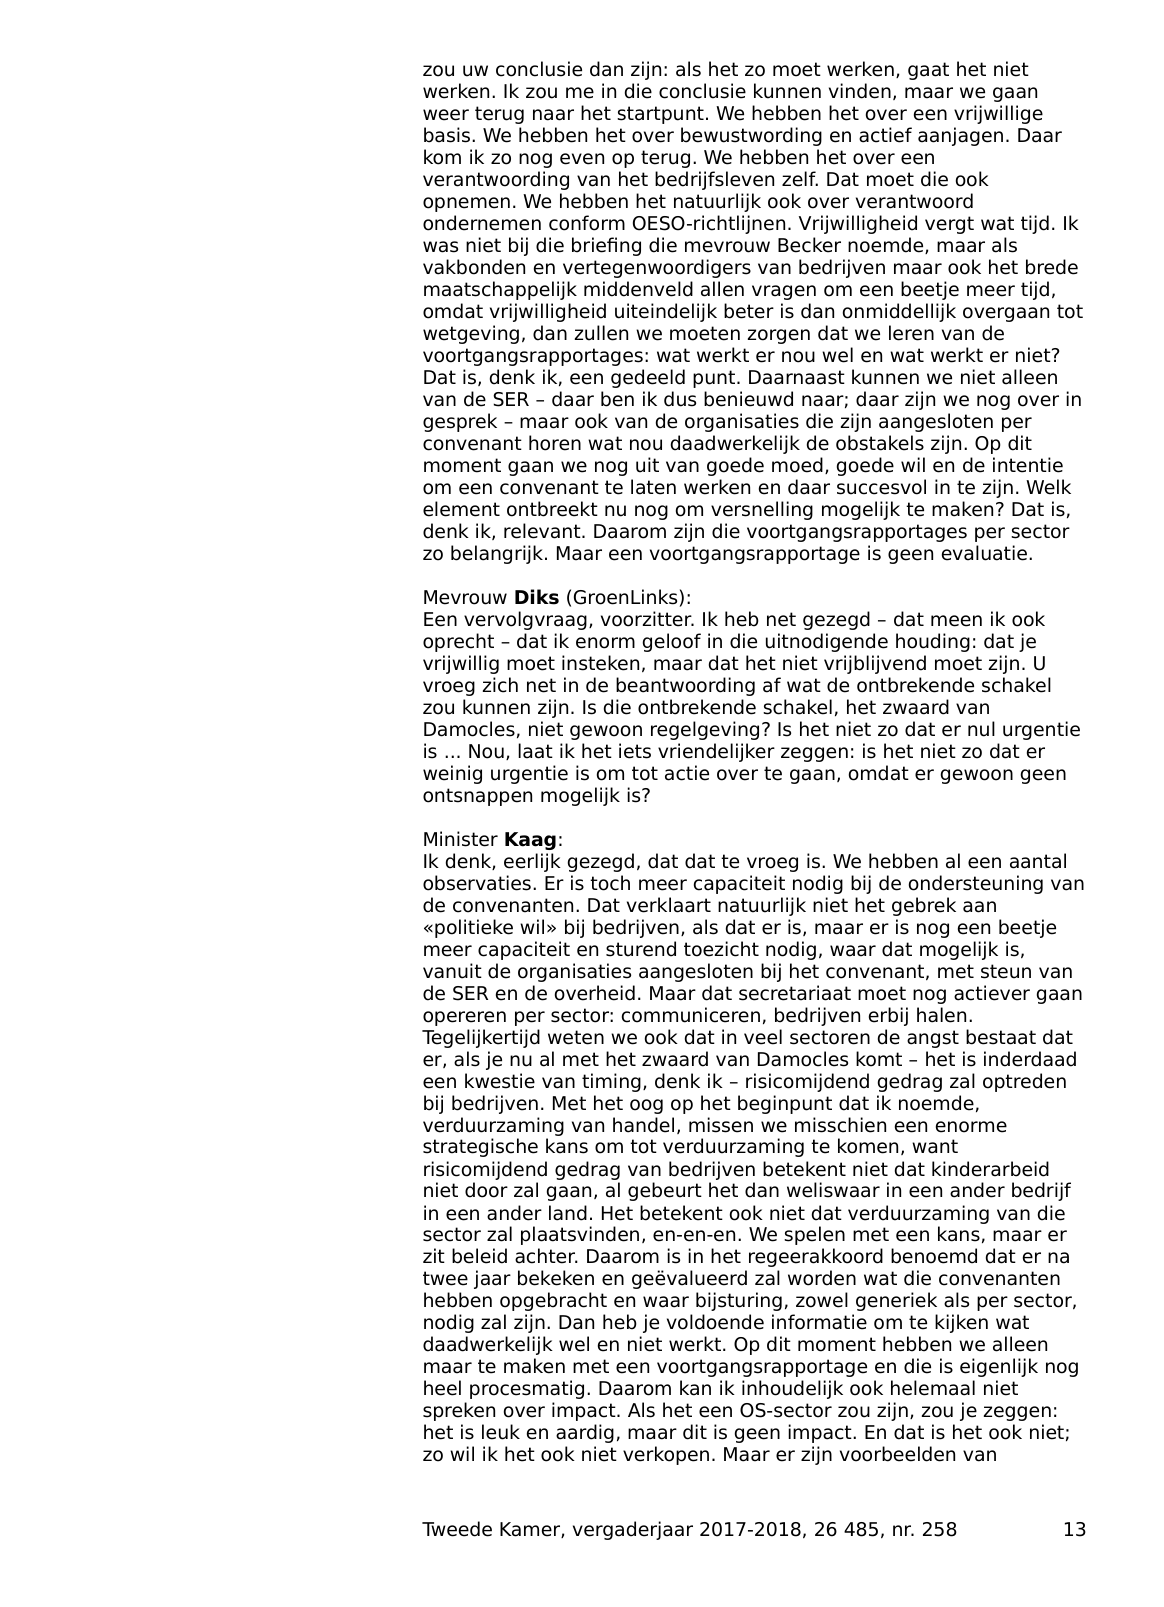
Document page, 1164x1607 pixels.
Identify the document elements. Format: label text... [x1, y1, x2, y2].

text zou uw conclusie dan zijn: als het zo moet werken, gaat het niet werken. Ik zou me in die conclusie kunnen vinden, maar we gaan weer terug naar het startpunt. We hebben het over een vrijwillige basis. We hebben het over bewustwording en actief aanjagen. Daar kom ik zo nog even op terug. We hebben het over een verantwoording van het bedrijfsleven zelf. Dat moet die ook opnemen. We hebben het natuurlijk ook over verantwoord ondernemen conform OESO-richtlijnen. Vrijwilligheid vergt wat tijd. Ik was niet bij die briefing die mevrouw Becker noemde, maar als vakbonden en vertegenwoordigers van bedrijven maar ook het brede maatschappelijk middenveld allen vragen om een beetje meer tijd, omdat vrijwilligheid uiteindelijk beter is dan onmiddellijk overgaan tot wetgeving, dan zullen we moeten zorgen dat we leren van de voortgangsrapportages: wat werkt er nou wel en wat werkt er niet? Dat is, denk ik, een gedeeld punt. Daarnaast kunnen we niet alleen van de SER – daar ben ik dus benieuwd naar; daar zijn we nog over in gesprek – maar ook van de organisaties die zijn aangesloten per convenant horen wat nou daadwerkelijk de obstakels zijn. Op dit moment gaan we nog uit van goede moed, goede wil en de intentie om een convenant te laten werken en daar succesvol in te zijn. Welk element ontbreekt nu nog om versnelling mogelijk te maken? Dat is, denk ik, relevant. Daarom zijn die voortgangsrapportages per sector zo belangrijk. Maar een voortgangsrapportage is geen evaluatie. [422, 59, 1087, 564]
text Tegelijkertijd weten we ook dat in veel sectoren de angst bestaat dat er, als je nu al met het zwaard van Damocles komt – het is inderdaad een kwestie van timing, denk ik – risicomijdend gedrag zal optreden bij bedrijven. Met het oog op het beginpunt dat ik noemde, verduurzaming van handel, missen we misschien een enorme strategische kans om tot verduurzaming te komen, want risicomijdend gedrag van bedrijven betekent niet dat kinderarbeid niet door zal gaan, al gebeurt het dan weliswaar in een ander bedrijf in een ander land. Het betekent ook niet dat verduurzaming van die sector zal plaatsvinden, en-en-en. We spelen met een kans, maar er zit beleid achter. Daarom is in het regeerakkoord benoemd dat er na twee jaar bekeken en geëvalueerd zal worden wat die convenanten hebben opgebracht en waar bijsturing, zowel generiek als per sector, nodig zal zijn. Dan heb je voldoende informatie om te kijken wat daadwerkelijk wel en niet werkt. Op dit moment hebben we alleen maar te maken met een voortgangsrapportage en die is eigenlijk nog heel procesmatig. Daarom kan ik inhoudelijk ook helemaal niet spreken over impact. Als het een OS-sector zou zijn, zou je zeggen: het is leuk en aardig, maar dit is geen impact. En dat is het ook niet; zo wil ik het ook niet verkopen. Maar er zijn voorbeelden van [422, 1027, 1087, 1466]
text Minister Kaag: [422, 829, 1087, 851]
text Ik denk, eerlijk gezegd, dat dat te vroeg is. We hebben al een aantal observaties. Er is toch meer capaciteit nodig bij de ondersteuning van de convenanten. Dat verklaart natuurlijk niet het gebrek aan «politieke wil» bij bedrijven, als dat er is, maar er is nog een beetje meer capaciteit en sturend toezicht nodig, waar dat mogelijk is, vanuit de organisaties aangesloten bij het convenant, met steun van de SER en de overheid. Maar dat secretariaat moet nog actiever gaan opereren per sector: communiceren, bedrijven erbij halen. [422, 851, 1087, 1027]
text Mevrouw Diks (GroenLinks): [422, 587, 1087, 609]
text Een vervolgvraag, voorzitter. Ik heb net gezegd – dat meen ik ook oprecht – dat ik enorm geloof in die uitnodigende houding: dat je vrijwillig moet insteken, maar dat het niet vrijblijvend moet zijn. U vroeg zich net in de beantwoording af wat de ontbrekende schakel zou kunnen zijn. Is die ontbrekende schakel, het zwaard van Damocles, niet gewoon regelgeving? Is het niet zo dat er nul urgentie is ... Nou, laat ik het iets vriendelijker zeggen: is het niet zo dat er weinig urgentie is om tot actie over te gaan, omdat er gewoon geen ontsnappen mogelijk is? [422, 609, 1087, 807]
